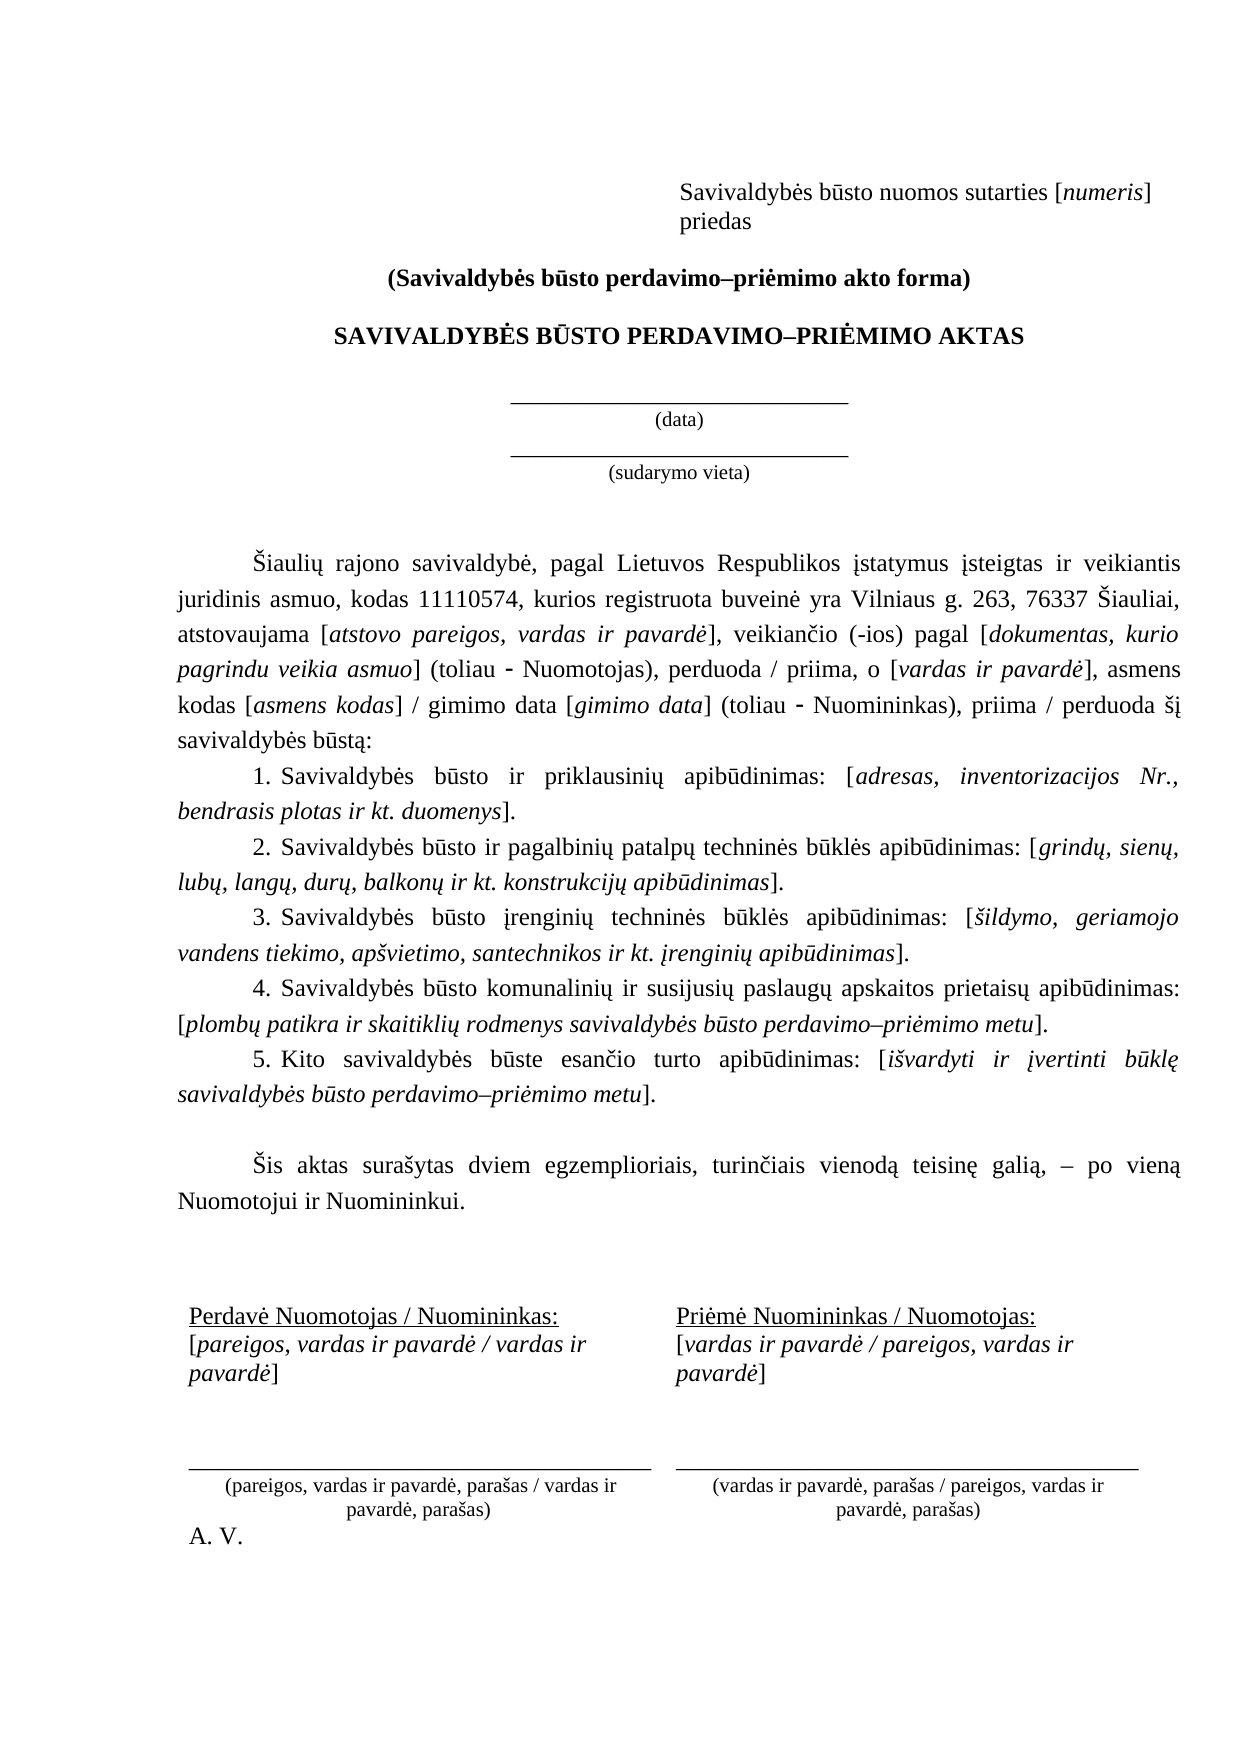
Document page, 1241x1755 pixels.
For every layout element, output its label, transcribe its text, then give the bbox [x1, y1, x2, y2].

table_header Priėmė Nuomininkas / Nuomotojas: [vardas ir pavardė / pareigos, vardas ir pavardė] _____________________________________ (vardas ir pavardė, parašas / pareigos, vardas ir pavardė, parašas) [665, 1301, 1152, 1550]
text ___________________________ [177, 378, 1181, 407]
text (sudarymo vieta) [177, 460, 1181, 484]
text 5. Kito savivaldybės būste esančio turto apibūdinimas: [išvardyti ir įvertinti būklę savivaldybės būsto perdavimo–priėmimo metu]. [177, 1037, 1181, 1108]
text priedas [679, 206, 1193, 235]
text (data) [177, 407, 1181, 431]
text Šis aktas surašytas dviem egzemplioriais, turinčiais vienodą teisinę galią, – po vieną Nuomotojui ir Nuomininkui. [177, 1144, 1181, 1214]
text 2. Savivaldybės būsto ir pagalbinių patalpų techninės būklės apibūdinimas: [grindų, sienų, lubų, langų, durų, balkonų ir kt. konstrukcijų apibūdinimas]. [177, 825, 1181, 896]
text 3. Savivaldybės būsto įrenginių techninės būklės apibūdinimas: [šildymo, geriamojo vandens tiekimo, apšvietimo, santechnikos ir kt. įrenginių apibūdinimas]. [177, 896, 1181, 967]
text 1. Savivaldybės būsto ir priklausinių apibūdinimas: [adresas, inventorizacijos Nr., bendrasis plotas ir kt. duomenys]. [177, 754, 1181, 825]
text Šiaulių rajono savivaldybė, pagal Lietuvos Respublikos įstatymus įsteigtas ir veikiantis juridinis asmuo, kodas 11110574, kurios registruota buveinė yra Vilniaus g. 263, 76337 Šiauliai, atstovaujama [atstovo pareigos, vardas ir pavardė], veikiančio (-ios) pagal [dokumentas, kurio pagrindu veikia asmuo] (toliau  Nuomotojas), perduoda / priima, o [vardas ir pavardė], asmens kodas [asmens kodas] / gimimo data [gimimo data] (toliau  Nuomininkas), priima / perduoda šį savivaldybės būstą: [177, 542, 1181, 754]
text SAVIVALDYBĖS BŪSTO PERDAVIMO–PRIĖMIMO AKTAS [177, 321, 1181, 350]
text Savivaldybės būsto nuomos sutarties [numeris] [679, 177, 1193, 206]
text (Savivaldybės būsto perdavimo–priėmimo akto forma) [177, 263, 1181, 292]
text 4. Savivaldybės būsto komunalinių ir susijusių paslaugų apskaitos prietaisų apibūdinimas: [plombų patikra ir skaitiklių rodmenys savivaldybės būsto perdavimo–priėmimo metu]. [177, 967, 1181, 1037]
text ___________________________ [177, 431, 1181, 460]
table_header Perdavė Nuomotojas / Nuomininkas: [pareigos, vardas ir pavardė / vardas ir pavardė] _____________________________________ (pareigos, vardas ir pavardė, parašas / vardas ir pavardė, parašas) A. V. [177, 1301, 664, 1550]
